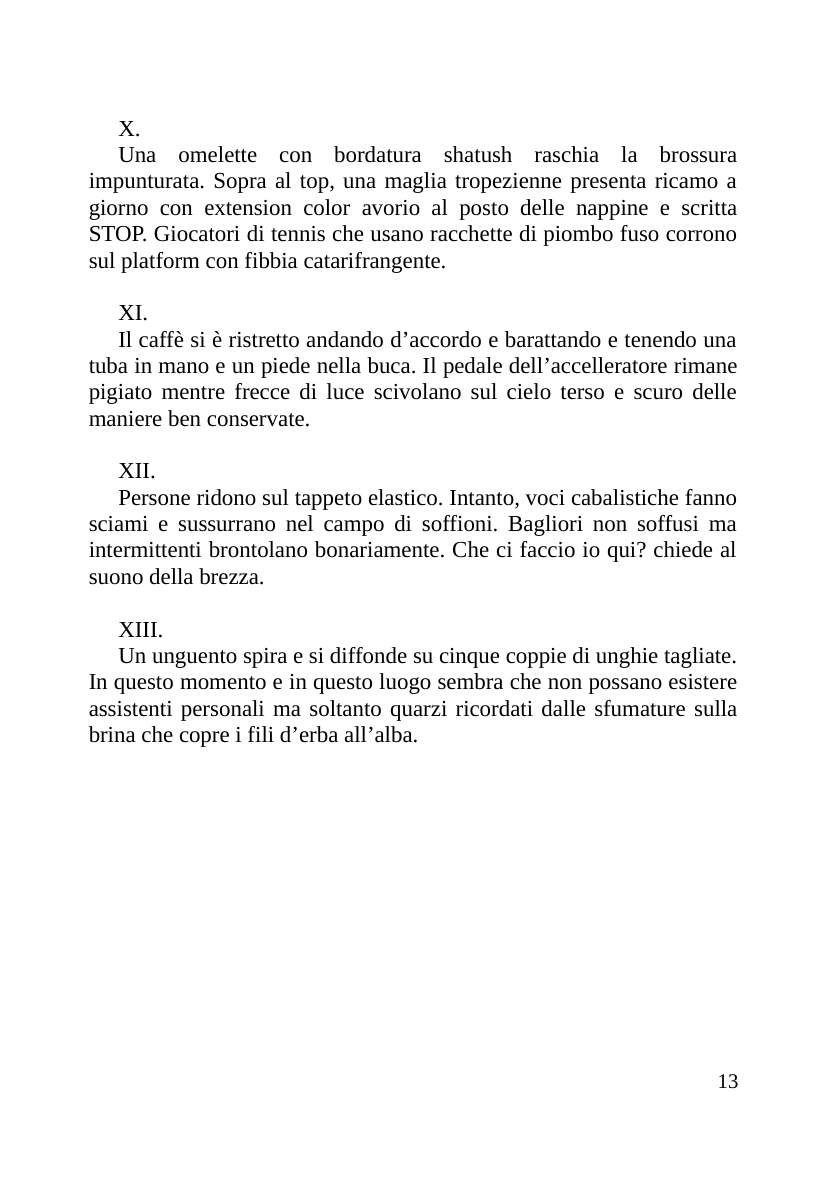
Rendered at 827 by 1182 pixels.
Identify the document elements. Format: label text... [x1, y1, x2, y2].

text XII. [88, 457, 738, 484]
text XI. [88, 299, 738, 326]
text Persone ridono sul tappeto elastico. Intanto, voci cabalistiche fanno sciami e sussurrano nel campo di soffioni. Bagliori non soffusi ma intermittenti brontolano bonariamente. Che ci faccio io qui? chiede al suono della brezza. [88, 484, 738, 589]
text Il caffè si è ristretto andando d’accordo e barattando e tenendo una tuba in mano e un piede nella buca. Il pedale dell’accelleratore rimane pigiato mentre frecce di luce scivolano sul cielo terso e scuro delle maniere ben conservate. [88, 326, 738, 431]
text X. [88, 115, 738, 141]
text Una omelette con bordatura shatush raschia la brossura impunturata. Sopra al top, una maglia tropezienne presenta ricamo a giorno con extension color avorio al posto delle nappine e scritta STOP. Giocatori di tennis che usano racchette di piombo fuso corrono sul platform con fibbia catarifrangente. [88, 141, 738, 273]
text Un unguento spira e si diffonde su cinque coppie di unghie tagliate. In questo momento e in questo luogo sembra che non possano esistere assistenti personali ma soltanto quarzi ricordati dalle sfumature sulla brina che copre i fili d’erba all’alba. [88, 642, 738, 747]
text XIII. [88, 616, 738, 642]
